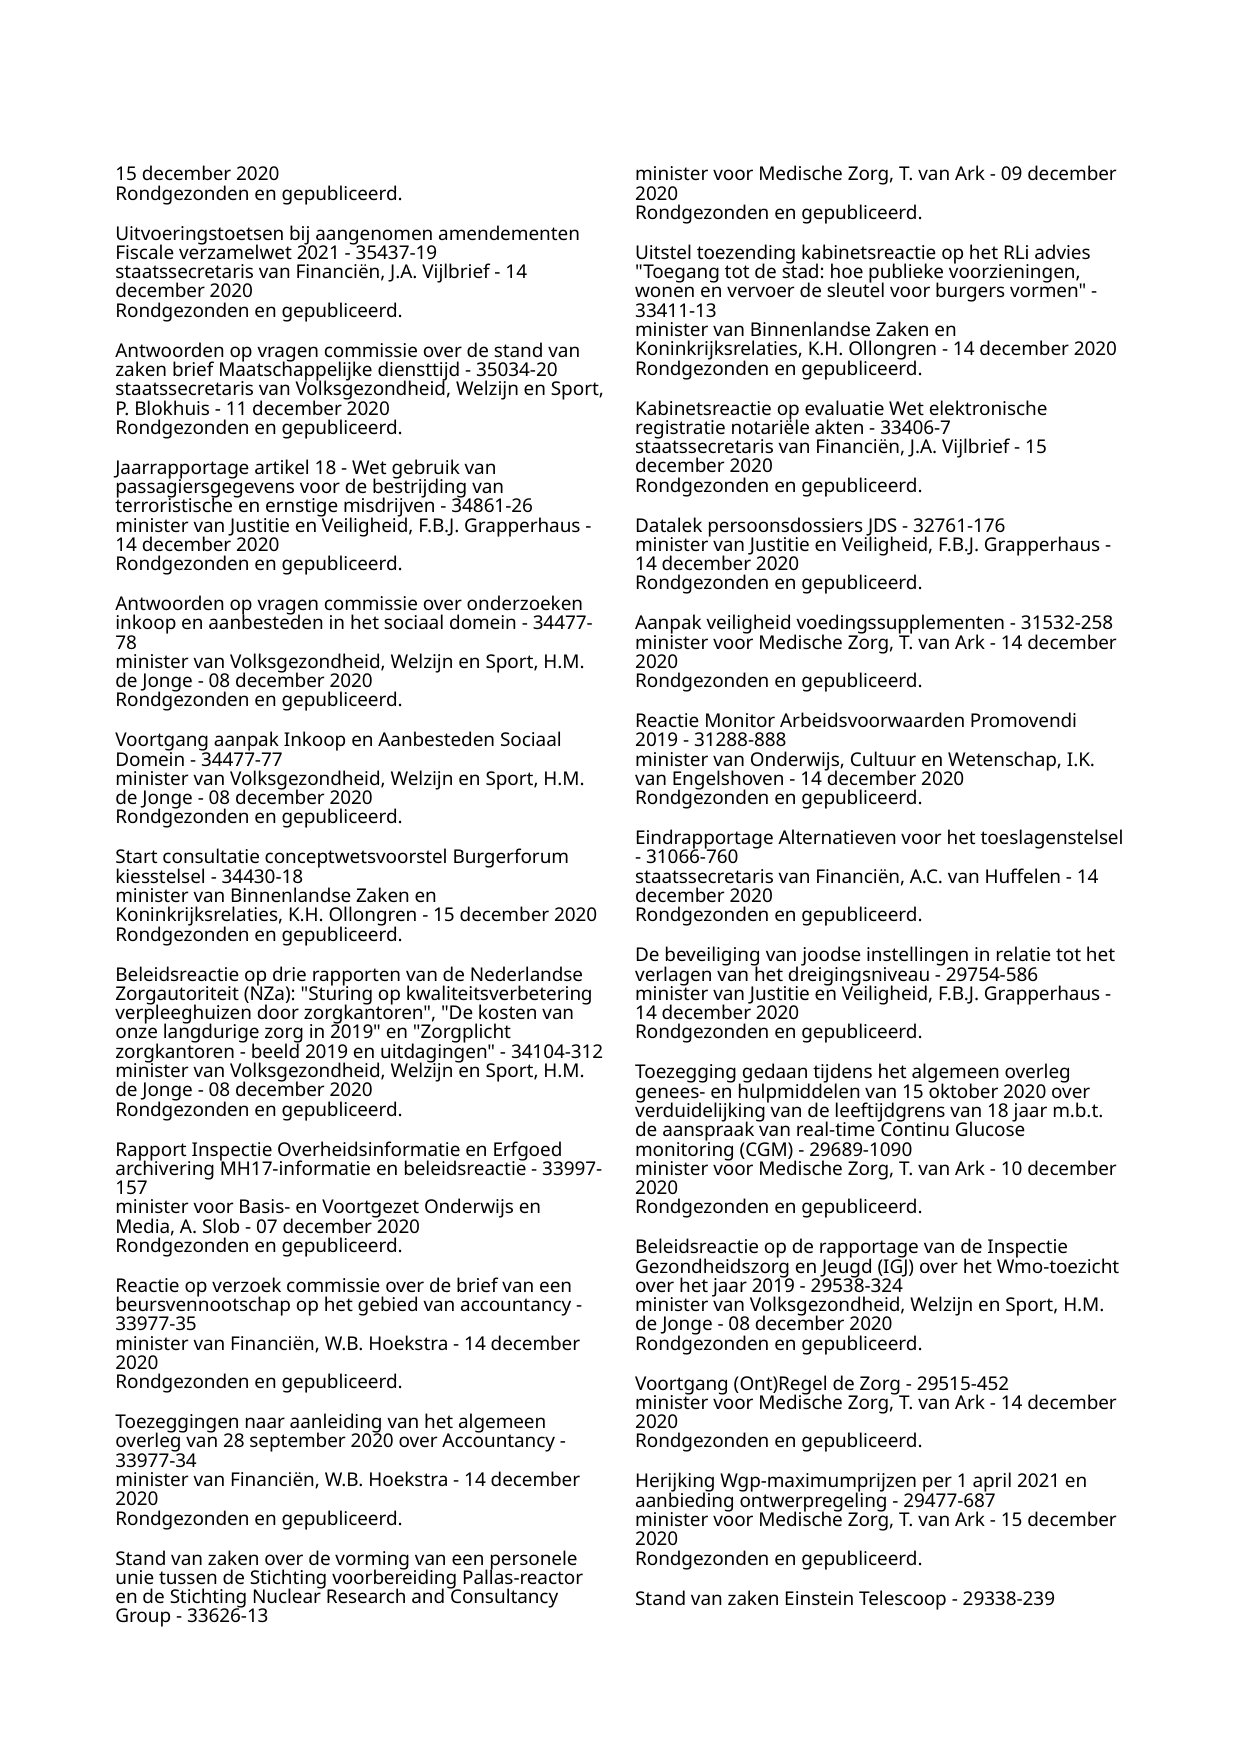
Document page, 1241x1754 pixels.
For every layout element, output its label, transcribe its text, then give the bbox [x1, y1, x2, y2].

text minister van Justitie en Veiligheid, F.B.J. Grapperhaus - 14 december 2020 [635, 536, 1125, 574]
text Voortgang aanpak Inkoop en Aanbesteden Sociaal Domein - 34477-77 [115, 731, 605, 770]
text Rondgezonden en gepubliceerd. [635, 1335, 1125, 1354]
text Eindrapportage Alternatieven voor het toeslagenstelsel - 31066-760 [635, 829, 1125, 868]
text minister voor Basis- en Voortgezet Onderwijs en Media, A. Slob - 07 december 2020 [115, 1198, 605, 1237]
text Toezegging gedaan tijdens het algemeen overleg genees- en hulpmiddelen van 15 oktober 2020 over verduidelijking van de leeftijdgrens van 18 jaar m.b.t. de aanspraak van real-time Continu Glucose monitoring (CGM) - 29689-1090 [635, 1063, 1125, 1160]
text minister van Financiën, W.B. Hoekstra - 14 december 2020 [115, 1335, 605, 1373]
text Uitvoeringstoetsen bij aangenomen amendementen Fiscale verzamelwet 2021 - 35437-19 [115, 224, 605, 263]
text minister van Volksgezondheid, Welzijn en Sport, H.M. de Jonge - 08 december 2020 [635, 1296, 1125, 1335]
text minister voor Medische Zorg, T. van Ark - 14 december 2020 [635, 1394, 1125, 1432]
text Rondgezonden en gepubliceerd. [115, 1509, 605, 1529]
text minister van Onderwijs, Cultuur en Wetenschap, I.K. van Engelshoven - 14 december 2020 [635, 751, 1125, 789]
text Kabinetsreactie op evaluatie Wet elektronische registratie notariële akten - 33406-7 [635, 399, 1125, 438]
text Rondgezonden en gepubliceerd. [635, 906, 1125, 926]
text Rondgezonden en gepubliceerd. [635, 204, 1125, 223]
text Beleidsreactie op drie rapporten van de Nederlandse Zorgautoriteit (NZa): "Sturing op kwaliteitsverbetering verpleeghuizen door zorgkantoren", "De kosten van onze langdurige zorg in 2019" en "Zorgplicht zorgkantoren - beeld 2019 en uitdagingen" - 34104-312 [115, 966, 605, 1062]
text Rondgezonden en gepubliceerd. [115, 808, 605, 828]
text Rondgezonden en gepubliceerd. [115, 1101, 605, 1120]
text minister van Volksgezondheid, Welzijn en Sport, H.M. de Jonge - 08 december 2020 [115, 770, 605, 808]
text Rondgezonden en gepubliceerd. [115, 302, 605, 321]
text Rapport Inspectie Overheidsinformatie en Erfgoed archivering MH17-informatie en beleidsreactie - 33997-157 [115, 1141, 605, 1198]
text Rondgezonden en gepubliceerd. [635, 672, 1125, 691]
text minister van Binnenlandse Zaken en Koninkrijksrelaties, K.H. Ollongren - 14 december 2020 [635, 321, 1125, 359]
text Reactie Monitor Arbeidsvoorwaarden Promovendi 2019 - 31288-888 [635, 712, 1125, 751]
text Rondgezonden en gepubliceerd. [115, 1373, 605, 1392]
text Stand van zaken Einstein Telescoop - 29338-239 [635, 1589, 1125, 1609]
text Stand van zaken over de vorming van een personele unie tussen de Stichting voorbereiding Pallas-reactor en de Stichting Nuclear Research and Consultancy Group - 33626-13 [115, 1549, 605, 1627]
text Rondgezonden en gepubliceerd. [635, 359, 1125, 379]
text staatssecretaris van Financiën, A.C. van Huffelen - 14 december 2020 [635, 868, 1125, 906]
text Rondgezonden en gepubliceerd. [115, 555, 605, 574]
text minister van Financiën, W.B. Hoekstra - 14 december 2020 [115, 1471, 605, 1509]
text minister van Justitie en Veiligheid, F.B.J. Grapperhaus - 14 december 2020 [115, 517, 605, 555]
text minister van Volksgezondheid, Welzijn en Sport, H.M. de Jonge - 08 december 2020 [115, 653, 605, 691]
text Rondgezonden en gepubliceerd. [635, 789, 1125, 808]
text Rondgezonden en gepubliceerd. [635, 477, 1125, 496]
text Rondgezonden en gepubliceerd. [115, 184, 605, 204]
text minister van Volksgezondheid, Welzijn en Sport, H.M. de Jonge - 08 december 2020 [115, 1062, 605, 1101]
text staatssecretaris van Financiën, J.A. Vijlbrief - 14 december 2020 [115, 263, 605, 302]
text Antwoorden op vragen commissie over de stand van zaken brief Maatschappelijke diensttijd - 35034-20 [115, 342, 605, 380]
text De beveiliging van joodse instellingen in relatie tot het verlagen van het dreigingsniveau - 29754-586 [635, 946, 1125, 985]
text Rondgezonden en gepubliceerd. [635, 1023, 1125, 1043]
text Rondgezonden en gepubliceerd. [635, 1198, 1125, 1218]
text Rondgezonden en gepubliceerd. [115, 926, 605, 945]
text Beleidsreactie op de rapportage van de Inspectie Gezondheidszorg en Jeugd (IGJ) over het Wmo-toezicht over het jaar 2019 - 29538-324 [635, 1238, 1125, 1296]
text minister voor Medische Zorg, T. van Ark - 09 december 2020 [635, 165, 1125, 204]
text minister van Justitie en Veiligheid, F.B.J. Grapperhaus - 14 december 2020 [635, 985, 1125, 1023]
text Uitstel toezending kabinetsreactie op het RLi advies "Toegang tot de stad: hoe publieke voorzieningen, wonen en vervoer de sleutel voor burgers vormen" - 33411-13 [635, 244, 1125, 321]
text Voortgang (Ont)Regel de Zorg - 29515-452 [635, 1375, 1125, 1394]
text Rondgezonden en gepubliceerd. [115, 691, 605, 711]
text Jaarrapportage artikel 18 - Wet gebruik van passagiersgegevens voor de bestrijding van terroristische en ernstige misdrijven - 34861-26 [115, 459, 605, 517]
text minister voor Medische Zorg, T. van Ark - 15 december 2020 [635, 1511, 1125, 1549]
text Rondgezonden en gepubliceerd. [635, 574, 1125, 594]
text Rondgezonden en gepubliceerd. [635, 1549, 1125, 1569]
text Reactie op verzoek commissie over de brief van een beursvennootschap op het gebied van accountancy - 33977-35 [115, 1277, 605, 1335]
text Antwoorden op vragen commissie over onderzoeken inkoop en aanbesteden in het sociaal domein - 34477-78 [115, 595, 605, 653]
text minister van Binnenlandse Zaken en Koninkrijksrelaties, K.H. Ollongren - 15 december 2020 [115, 887, 605, 926]
text Datalek persoonsdossiers JDS - 32761-176 [635, 517, 1125, 536]
text Aanpak veiligheid voedingssupplementen - 31532-258 [635, 614, 1125, 634]
text Rondgezonden en gepubliceerd. [635, 1432, 1125, 1452]
text - 15 december 2020 [115, 165, 605, 184]
text Rondgezonden en gepubliceerd. [115, 1237, 605, 1256]
text Toezeggingen naar aanleiding van het algemeen overleg van 28 september 2020 over Accountancy - 33977-34 [115, 1413, 605, 1471]
text minister voor Medische Zorg, T. van Ark - 10 december 2020 [635, 1160, 1125, 1198]
text minister voor Medische Zorg, T. van Ark - 14 december 2020 [635, 634, 1125, 672]
text Herijking Wgp-maximumprijzen per 1 april 2021 en aanbieding ontwerpregeling - 29477-687 [635, 1472, 1125, 1511]
text staatssecretaris van Volksgezondheid, Welzijn en Sport, P. Blokhuis - 11 december 2020 [115, 380, 605, 419]
text Rondgezonden en gepubliceerd. [115, 419, 605, 438]
text Start consultatie conceptwetsvoorstel Burgerforum kiesstelsel - 34430-18 [115, 848, 605, 887]
text staatssecretaris van Financiën, J.A. Vijlbrief - 15 december 2020 [635, 438, 1125, 477]
